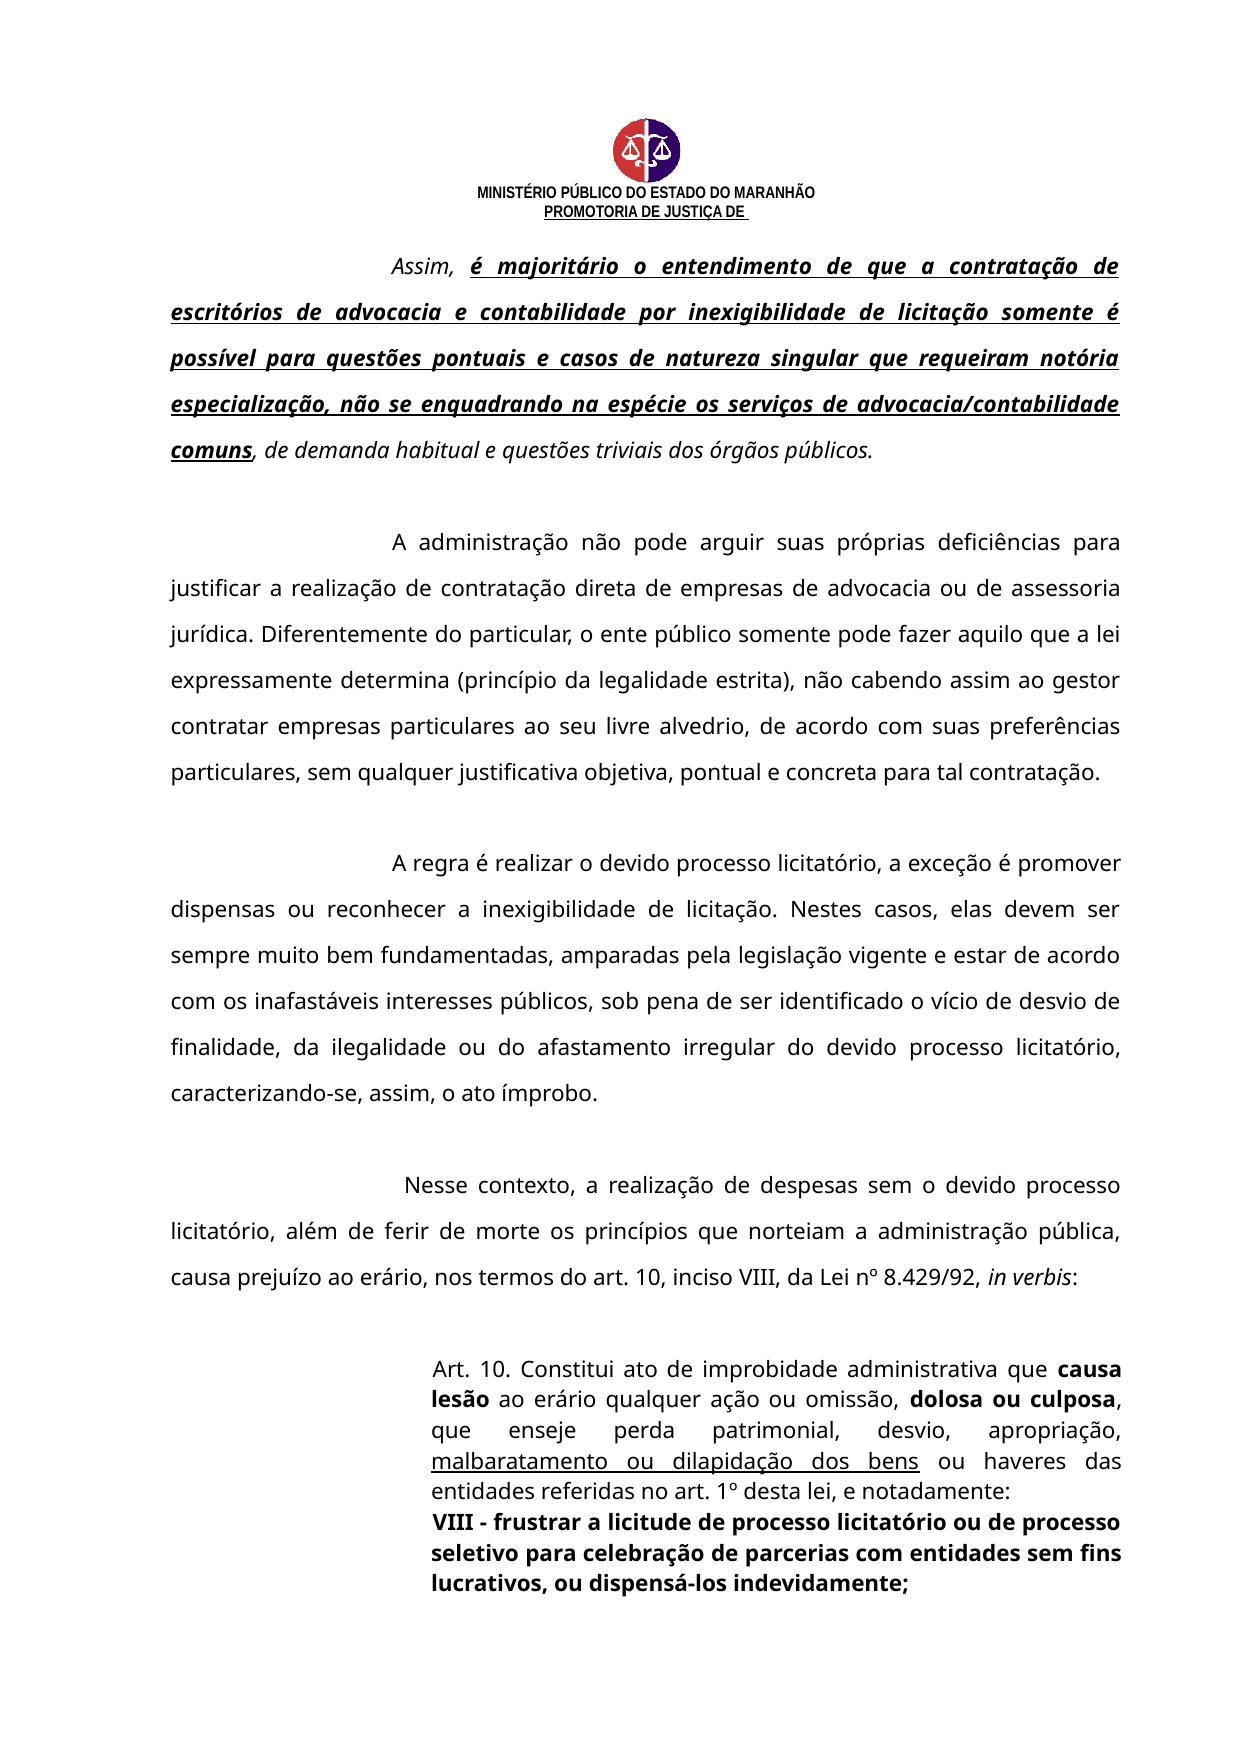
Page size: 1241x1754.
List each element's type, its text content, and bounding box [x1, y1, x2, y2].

text Nesse contexto, a realização de despesas sem o devido processo licitatório, além de ferir de morte os princípios que norteiam a administração pública, causa prejuízo ao erário, nos termos do art. 10, inciso VIII, da Lei nº 8.429/92, in verbis: [170, 1169, 1122, 1292]
text VIII - frustrar a licitude de processo licitatório ou de processo seletivo para celebração de parcerias com entidades sem fins lucrativos, ou dispensá-los indevidamente; [431, 1506, 1122, 1598]
text A administração não pode arguir suas próprias deficiências para justificar a realização de contratação direta de empresas de advocacia ou de assessoria jurídica. Diferentemente do particular, o ente público somente pode fazer aquilo que a lei expressamente determina (princípio da legalidade estrita), não cabendo assim ao gestor contratar empresas particulares ao seu livre alvedrio, de acordo com suas preferências particulares, sem qualquer justificativa objetiva, pontual e concreta para tal contratação. [170, 526, 1122, 787]
picture [612, 118, 681, 183]
text Art. 10. Constitui ato de improbidade administrativa que causa lesão ao erário qualquer ação ou omissão, dolosa ou culposa, que enseje perda patrimonial, desvio, apropriação, malbaratamento ou dilapidação dos bens ou haveres das entidades referidas no art. 1º desta lei, e notadamente: [431, 1353, 1122, 1506]
text Assim, é majoritário o entendimento de que a contratação de escritórios de advocacia e contabilidade por inexigibilidade de licitação somente é possível para questões pontuais e casos de natureza singular que requeiram notória especialização, não se enquadrando na espécie os serviços de advocacia/contabilidade comuns, de demanda habitual e questões triviais dos órgãos públicos. [170, 251, 1122, 465]
text A regra é realizar o devido processo licitatório, a exceção é promover dispensas ou reconhecer a inexigibilidade de licitação. Nestes casos, elas devem ser sempre muito bem fundamentadas, amparadas pela legislação vigente e estar de acordo com os inafastáveis interesses públicos, sob pena de ser identificado o vício de desvio de finalidade, da ilegalidade ou do afastamento irregular do devido processo licitatório, caracterizando-se, assim, o ato ímprobo. [170, 848, 1122, 1108]
